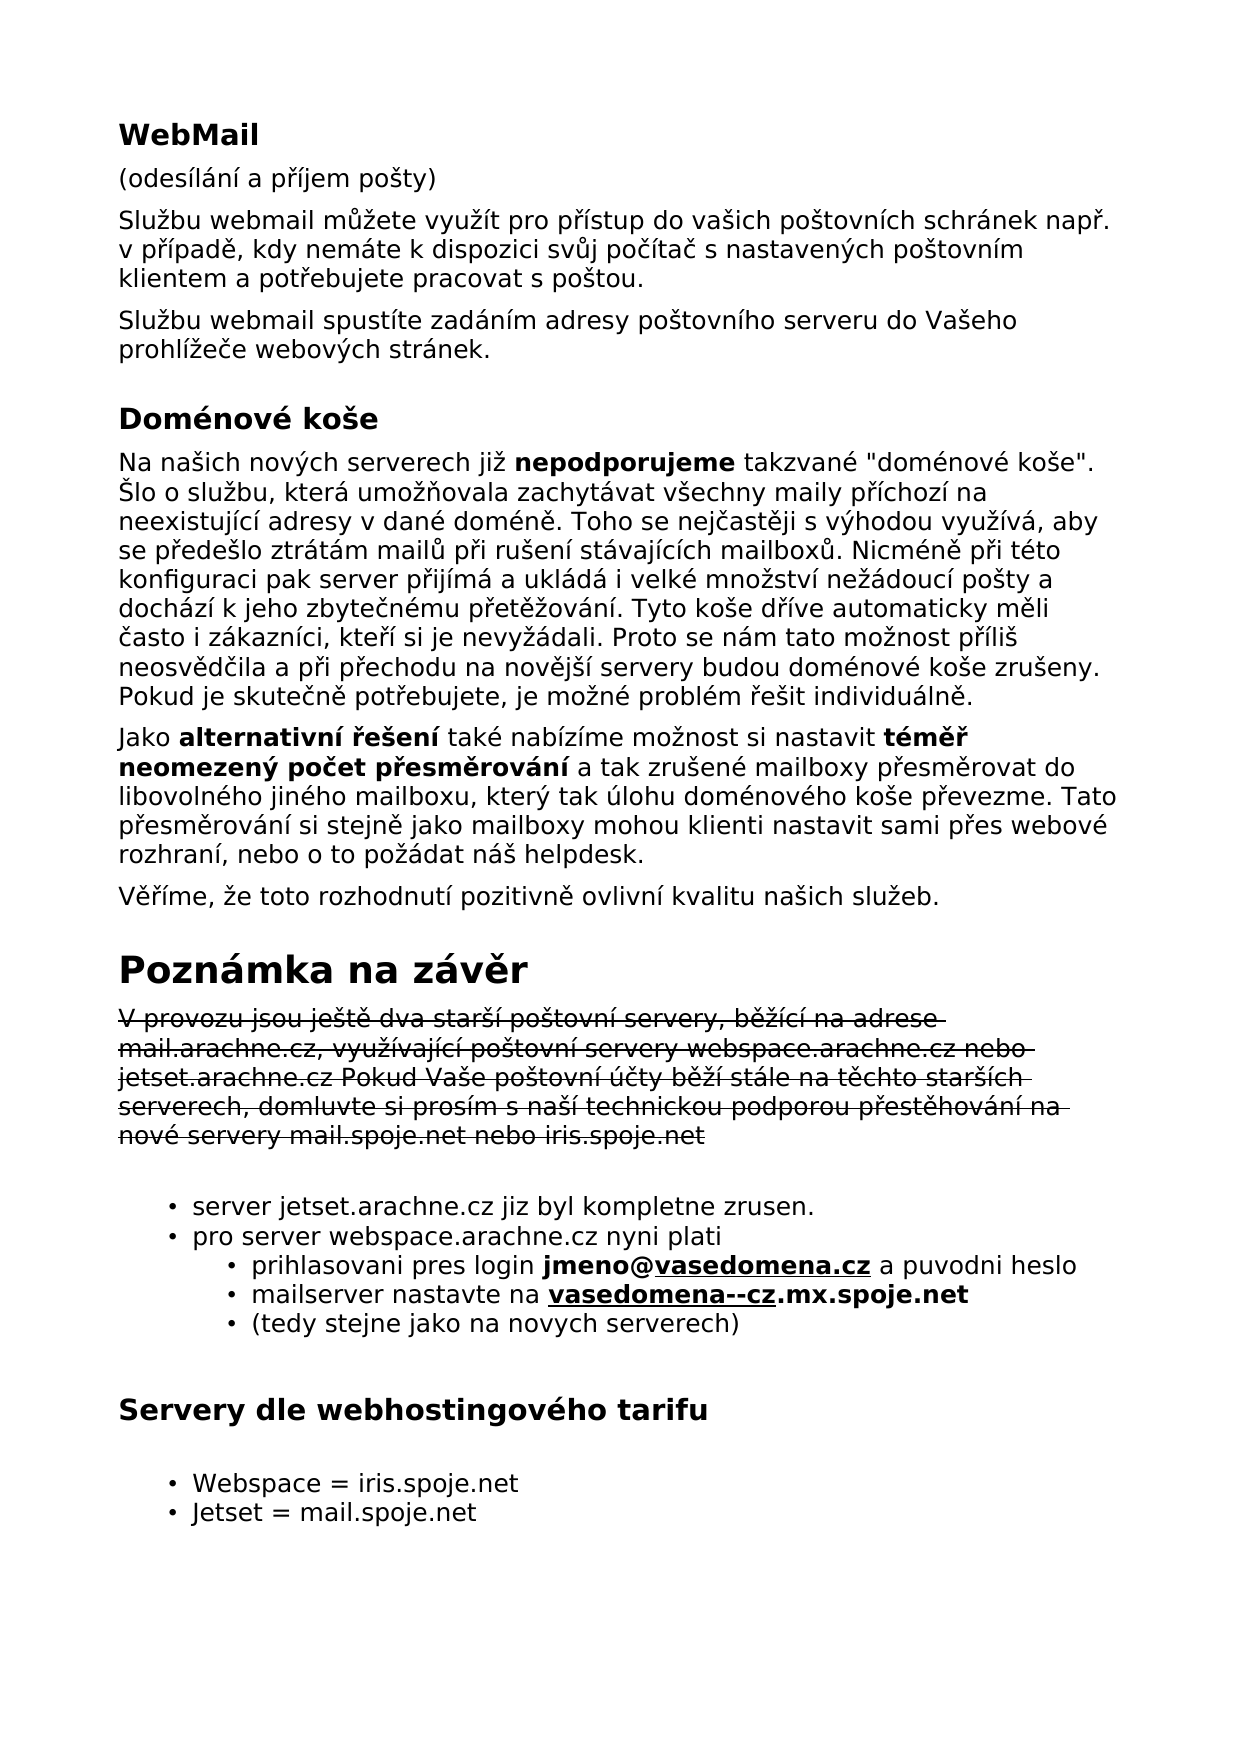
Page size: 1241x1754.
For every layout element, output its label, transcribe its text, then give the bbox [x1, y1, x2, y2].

text Na našich nových serverech již nepodporujeme takzvané "doménové koše". Šlo o službu, která umožňovala zachytávat všechny maily příchozí na neexistující adresy v dané doméně. Toho se nejčastěji s výhodou využívá, aby se předešlo ztrátám mailů při rušení stávajících mailboxů. Nicméně při této konfiguraci pak server přijímá a ukládá i velké množství nežádoucí pošty a dochází k jeho zbytečnému přetěžování. Tyto koše dříve automaticky měli často i zákazníci, kteří si je nevyžádali. Proto se nám tato možnost příliš neosvědčila a při přechodu na novější servery budou doménové koše zrušeny. Pokud je skutečně potřebujete, je možné problém řešit individuálně. [118, 448, 1122, 711]
list Jetset = mail.spoje.net [177, 1498, 1122, 1527]
subtitle Doménové koše [118, 402, 1122, 436]
text (odesílání a příjem pošty) [118, 164, 1122, 194]
text Věříme, že toto rozhodnutí pozitivně ovlivní kvalitu našich služeb. [118, 882, 1122, 911]
list (tedy stejne jako na novych serverech) [236, 1309, 1122, 1338]
subtitle WebMail [118, 118, 1122, 152]
text Službu webmail můžete využít pro přístup do vašich poštovních schránek např. v případě, kdy nemáte k dispozici svůj počítač s nastavených poštovním klientem a potřebujete pracovat s poštou. [118, 206, 1122, 294]
list prihlasovani pres login jmeno@vasedomena.cz a puvodni heslo [236, 1251, 1122, 1280]
subtitle Servery dle webhostingového tarifu [118, 1393, 1122, 1427]
text Službu webmail spustíte zadáním adresy poštovního serveru do Vašeho prohlížeče webových stránek. [118, 306, 1122, 364]
text Jako alternativní řešení také nabízíme možnost si nastavit téměř neomezený počet přesměrování a tak zrušené mailboxy přesměrovat do libovolného jiného mailboxu, který tak úlohu doménového koše převezme. Tato přesměrování si stejně jako mailboxy mohou klienti nastavit sami přes webové rozhraní, nebo o to požádat náš helpdesk. [118, 723, 1122, 869]
list pro server webspace.arachne.cz nyni plati [177, 1222, 1122, 1251]
list mailserver nastavte na vasedomena--cz.mx.spoje.net [236, 1280, 1122, 1309]
list Webspace = iris.spoje.net [177, 1469, 1122, 1498]
text V provozu jsou ještě dva starší poštovní servery, běžící na adrese mail.arachne.cz, využívající poštovní servery webspace.arachne.cz nebo jetset.arachne.cz Pokud Vaše poštovní účty běží stále na těchto starších serverech, domluvte si prosím s naší technickou podporou přestěhování na nové servery mail.spoje.net nebo iris.spoje.net [118, 1005, 1122, 1151]
subtitle Poznámka na závěr [118, 948, 1122, 992]
list server jetset.arachne.cz jiz byl kompletne zrusen. [177, 1192, 1122, 1222]
